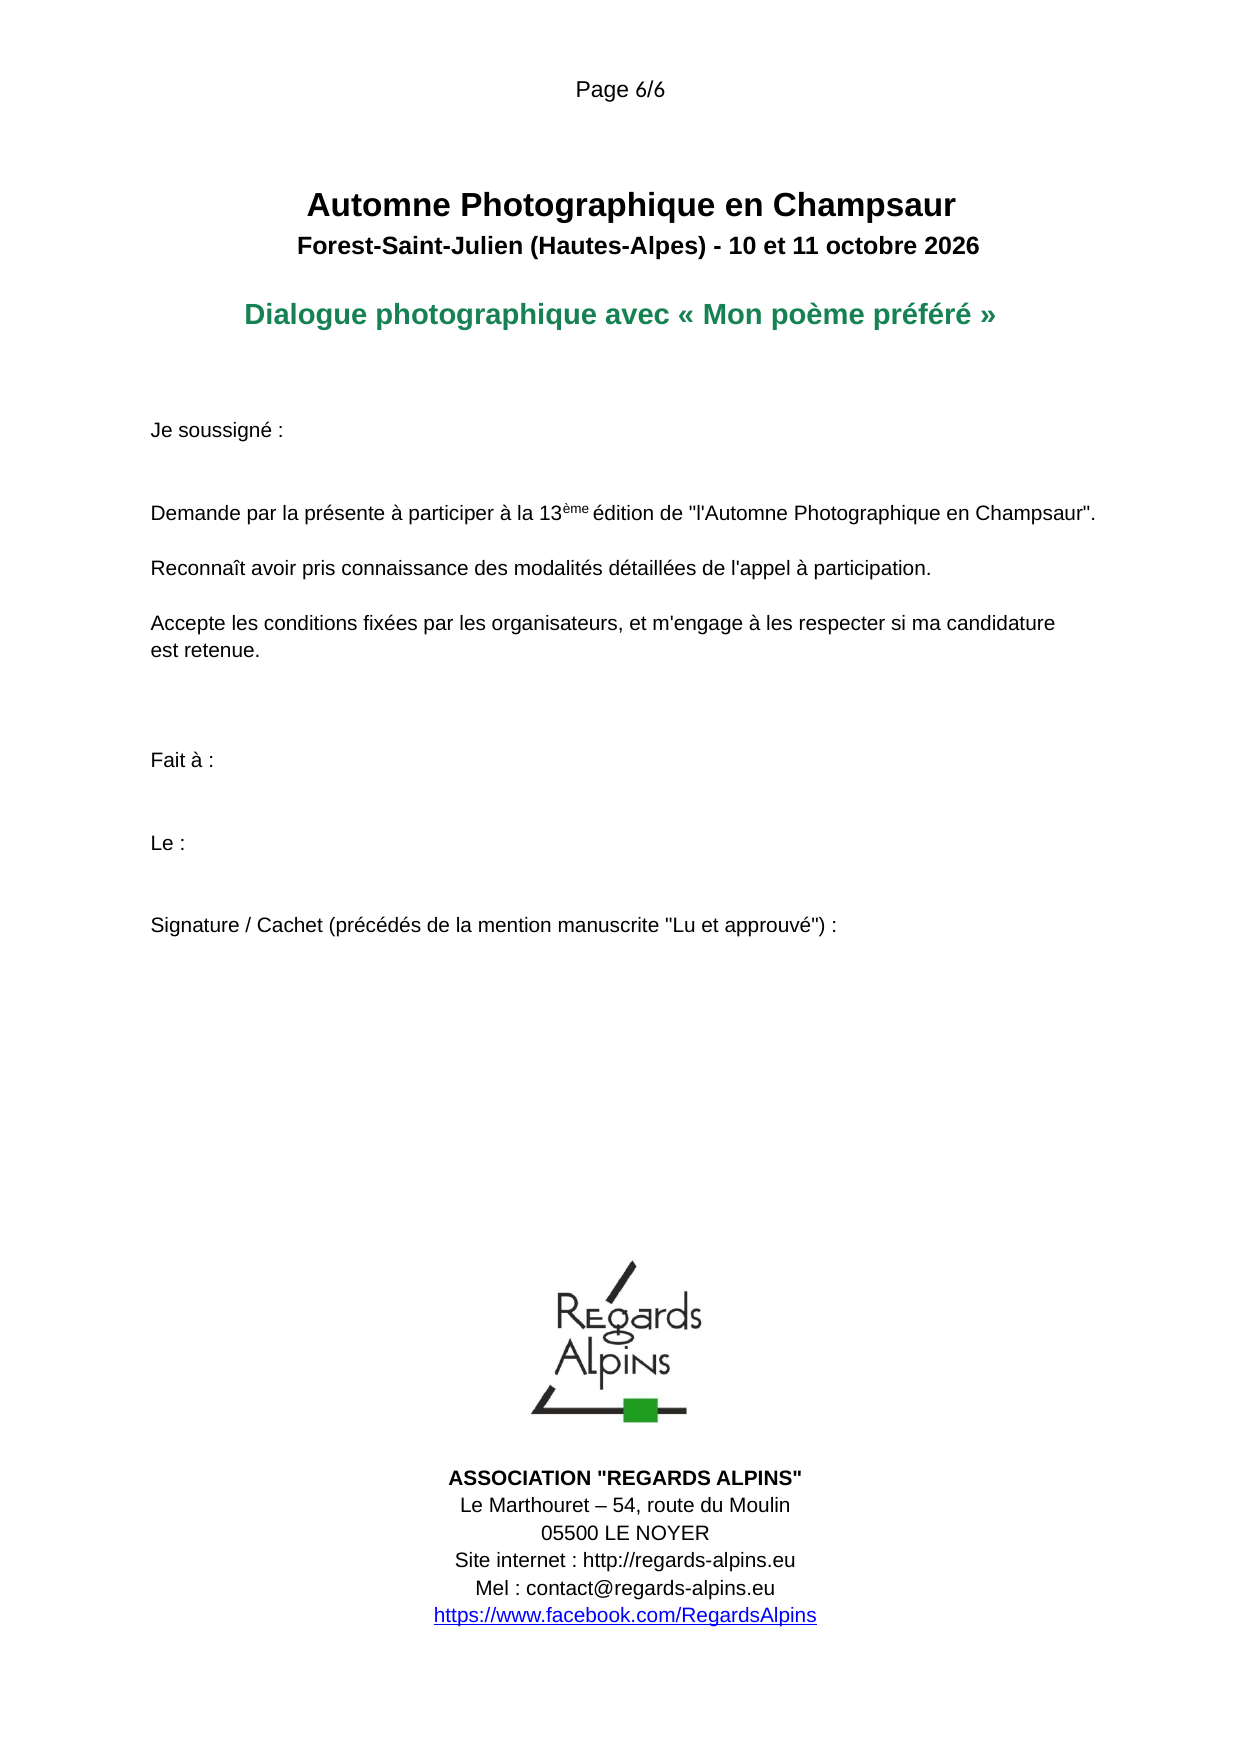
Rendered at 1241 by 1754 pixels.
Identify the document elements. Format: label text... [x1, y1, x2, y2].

picture [525, 1247, 716, 1431]
list ASSOCIATION "REGARDS ALPINS" [75, 1465, 1176, 1489]
text Signature / Cachet (précédés de la mention manuscrite "Lu et approuvé") : [77, 913, 1165, 937]
list Site internet : http://regards-alpins.eu [75, 1548, 1176, 1572]
text Demande par la présente à participer à la 13ème édition de "l'Automne Photographique en Champsaur". [77, 500, 1165, 524]
text Page 6/6 [75, 75, 1165, 103]
text Le : [77, 830, 1165, 854]
text est retenue. [77, 638, 1165, 662]
list https://www.facebook.com/RegardsAlpins [75, 1603, 1176, 1627]
text Fait à : [77, 748, 1165, 772]
text Je soussigné : [77, 418, 1165, 442]
text Dialogue photographique avec « Mon poème préféré » [75, 297, 1165, 330]
list Le Marthouret – 54, route du Moulin [75, 1493, 1176, 1517]
list Mel : contact@regards-alpins.eu [75, 1575, 1176, 1599]
text Forest-Saint-Julien (Hautes-Alpes) - 10 et 11 octobre 2026 [112, 231, 1165, 259]
text Reconnaît avoir pris connaissance des modalités détaillées de l'appel à participation. [77, 555, 1165, 579]
list 05500 LE NOYER [75, 1520, 1176, 1544]
text Automne Photographique en Champsaur [75, 185, 1165, 225]
text Accepte les conditions fixées par les organisateurs, et m'engage à les respecter si ma candidature [77, 610, 1165, 634]
